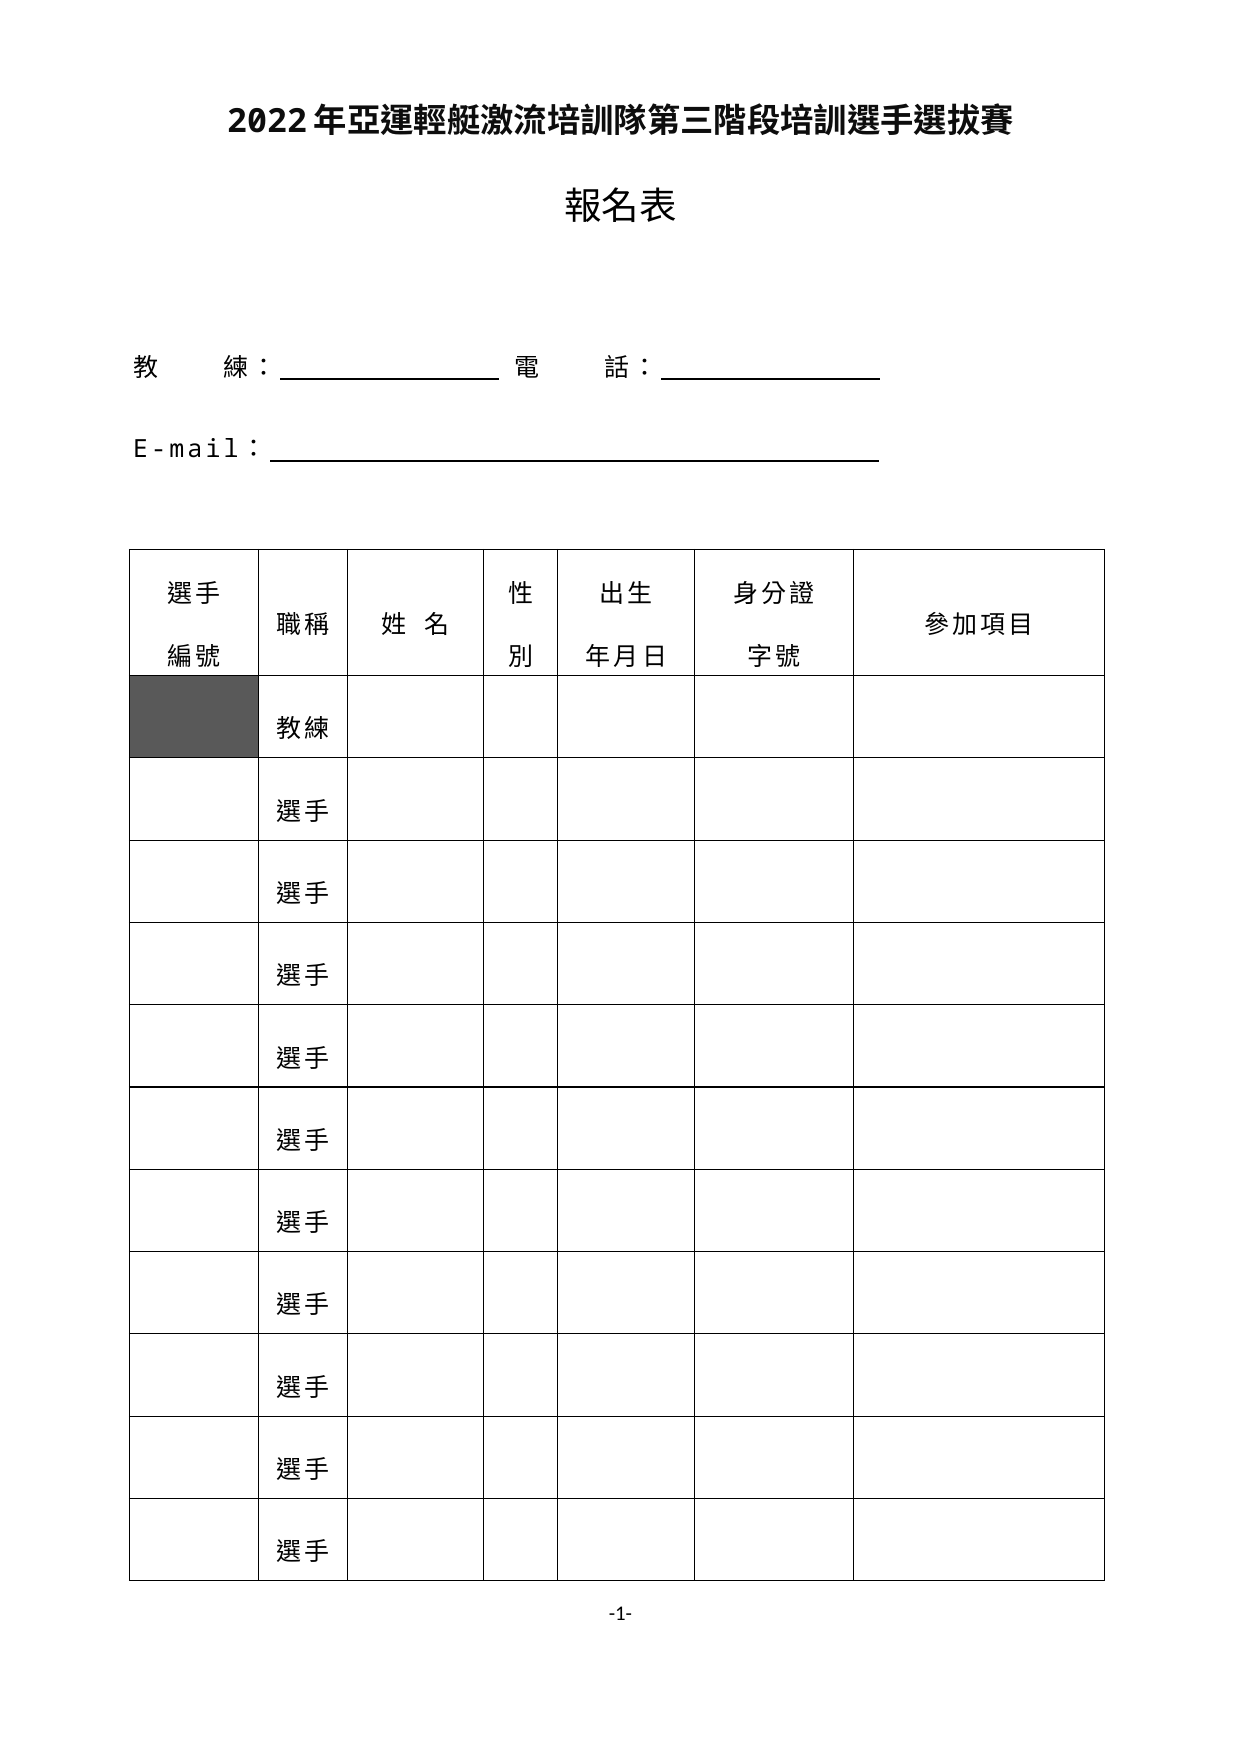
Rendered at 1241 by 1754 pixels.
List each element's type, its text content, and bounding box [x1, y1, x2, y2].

table_cell [558, 1252, 694, 1333]
table_cell [558, 676, 694, 757]
table_cell [854, 1170, 1104, 1251]
table_cell 選手 [259, 841, 347, 922]
table_cell [348, 1252, 483, 1333]
table_cell [695, 1499, 853, 1580]
table_cell 選手 [259, 1334, 347, 1416]
table_cell 選手 [259, 1088, 347, 1169]
table_cell 選手 [259, 1252, 347, 1333]
table_cell [348, 841, 483, 922]
table_cell [484, 676, 557, 757]
table_cell [854, 923, 1104, 1004]
table_cell [854, 841, 1104, 922]
table_header 姓 名 [348, 550, 483, 675]
table_cell [854, 1334, 1104, 1416]
table_cell [854, 676, 1104, 757]
text E-mail： [133, 405, 1122, 468]
table_header 性 別 [484, 550, 557, 675]
table_cell [130, 1170, 258, 1251]
table_cell [130, 923, 258, 1004]
table_cell [130, 841, 258, 922]
table_cell 選手 [259, 923, 347, 1004]
table_cell [695, 1252, 853, 1333]
text 2022年亞運輕艇激流培訓隊第三階段培訓選手選拔賽 [118, 94, 1122, 143]
table_cell 教練 [259, 676, 347, 757]
table_cell [484, 1252, 557, 1333]
text 報名表 [118, 161, 1122, 224]
table_cell [484, 1499, 557, 1580]
table_cell [695, 758, 853, 839]
table_cell [558, 1499, 694, 1580]
table_cell [558, 758, 694, 839]
table_header 出生 年月日 [558, 550, 694, 675]
table_cell [695, 1088, 853, 1169]
table_cell [484, 1088, 557, 1169]
table_cell [854, 758, 1104, 839]
table_header 職稱 [259, 550, 347, 675]
table_cell 選手 [259, 758, 347, 839]
table_cell [484, 1005, 557, 1086]
table_cell [130, 1334, 258, 1416]
table_cell [695, 1417, 853, 1498]
table_cell [484, 1334, 557, 1416]
table_cell 選手 [259, 1170, 347, 1251]
table_cell [348, 1088, 483, 1169]
table_header 參加項目 [854, 550, 1104, 675]
table_cell [558, 1005, 694, 1086]
table_cell [558, 841, 694, 922]
text 教 練： 電 話： [133, 324, 1122, 386]
table_cell [130, 1417, 258, 1498]
table_cell [854, 1005, 1104, 1086]
table_cell [695, 1005, 853, 1086]
table_header 選手 編號 [130, 550, 258, 675]
table_cell [558, 923, 694, 1004]
table_cell [484, 758, 557, 839]
table_cell [130, 676, 258, 757]
table_cell [558, 1170, 694, 1251]
table_cell [130, 1005, 258, 1086]
table_cell [854, 1499, 1104, 1580]
table_cell [854, 1417, 1104, 1498]
table_cell [130, 1499, 258, 1580]
table_cell [484, 1170, 557, 1251]
table_cell [348, 1499, 483, 1580]
table_cell [695, 676, 853, 757]
table_cell [130, 1252, 258, 1333]
table_cell 選手 [259, 1417, 347, 1498]
table_cell [130, 758, 258, 839]
table_cell [695, 1170, 853, 1251]
table_cell [558, 1334, 694, 1416]
table_cell [484, 1417, 557, 1498]
table_cell [854, 1088, 1104, 1169]
table_cell [348, 923, 483, 1004]
table_cell [348, 1334, 483, 1416]
table_cell 選手 [259, 1005, 347, 1086]
table_cell [558, 1088, 694, 1169]
table_cell [558, 1417, 694, 1498]
table_cell [854, 1252, 1104, 1333]
table_cell [130, 1088, 258, 1169]
table_cell [348, 758, 483, 839]
table_cell [348, 1005, 483, 1086]
table_cell [695, 1334, 853, 1416]
table_cell [348, 1417, 483, 1498]
table_cell 選手 [259, 1499, 347, 1580]
table_cell [348, 1170, 483, 1251]
table_cell [484, 841, 557, 922]
table_cell [695, 923, 853, 1004]
table_header 身分證 字號 [695, 550, 853, 675]
table_cell [348, 676, 483, 757]
table_cell [695, 841, 853, 922]
table_cell [484, 923, 557, 1004]
